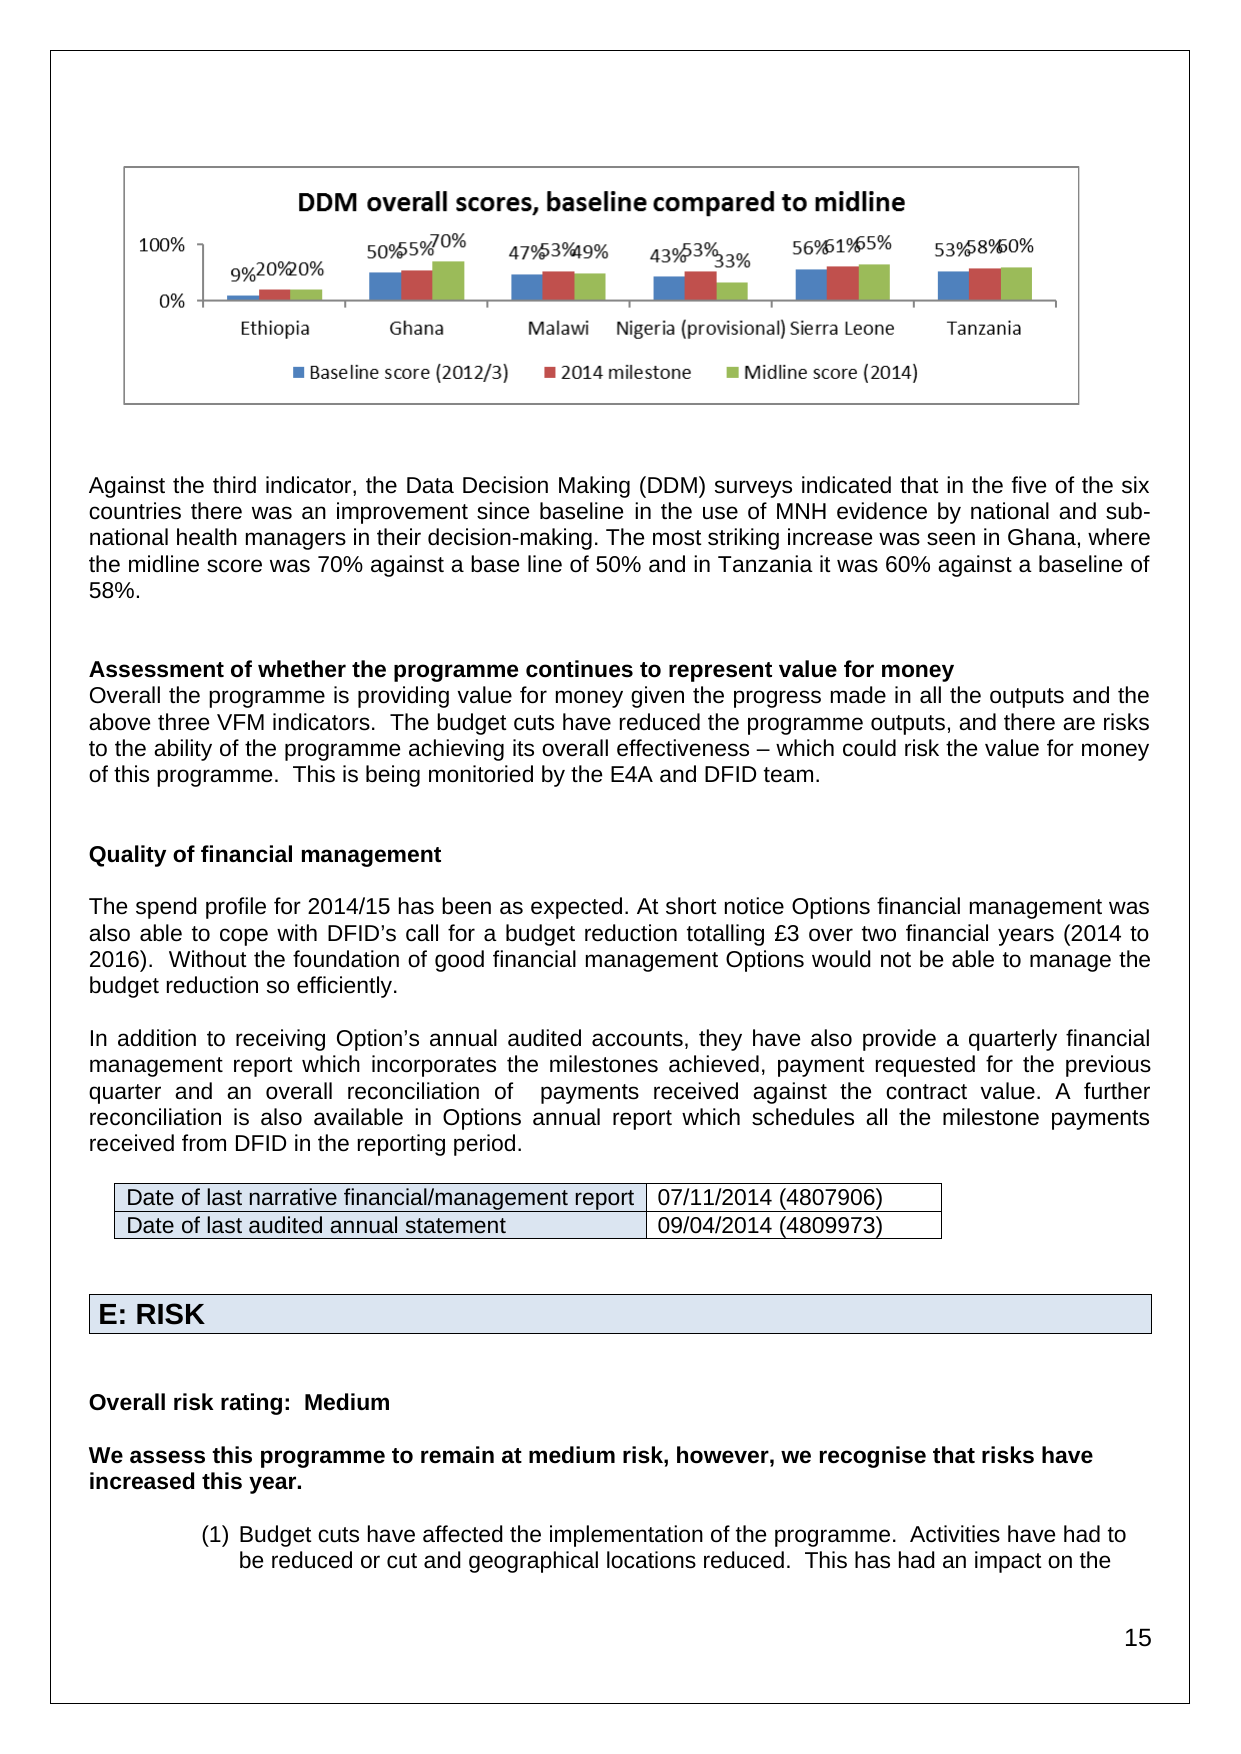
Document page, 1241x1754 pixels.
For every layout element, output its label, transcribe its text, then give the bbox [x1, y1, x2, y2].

text The spend profile for 2014/15 has been as expected. At short notice Options financial management was also able to cope with DFID’s call for a budget reduction totalling £3 over two financial years (2014 to 2016). Without the foundation of good financial management Options would not be able to manage the budget reduction so efficiently. [89, 893, 1152, 999]
table_cell Date of last audited annual statement [115, 1212, 646, 1238]
text Overall the programme is providing value for money given the progress made in all the outputs and the above three VFM indicators. The budget cuts have reduced the programme outputs, and there are risks to the ability of the programme achieving its overall effectiveness – which could risk the value for money of this programme. This is being monitoried by the E4A and DFID team. [89, 682, 1152, 788]
text Against the third indicator, the Data Decision Making (DDM) surveys indicated that in the five of the six countries there was an improvement since baseline in the use of MNH evidence by national and sub-national health managers in their decision-making. The most striking increase was seen in Ghana, where the midline score was 70% against a base line of 50% and in Tanzania it was 60% against a baseline of 58%. [89, 472, 1152, 603]
table_cell 09/04/2014 (4809973) [647, 1212, 941, 1238]
text Quality of financial management [89, 841, 1152, 867]
table_header Date of last narrative financial/management report [115, 1184, 646, 1211]
list Budget cuts have affected the implementation of the programme. Activities have had to be reduced or cut and geographical locations reduced. This has had an impact on the [201, 1521, 1152, 1573]
text Assessment of whether the programme continues to represent value for money [89, 656, 1152, 682]
text We assess this programme to remain at medium risk, however, we recognise that risks have increased this year. [89, 1442, 1152, 1494]
text E: RISK [90, 1295, 1151, 1333]
table_header 07/11/2014 (4807906) [647, 1184, 941, 1211]
text In addition to receiving Option’s annual audited accounts, they have also provide a quarterly financial management report which incorporates the milestones achieved, payment requested for the previous quarter and an overall reconciliation of payments received against the contract value. A further reconciliation is also available in Options annual report which schedules all the milestone payments received from DFID in the reporting period. [89, 1025, 1152, 1157]
text Overall risk rating: Medium [89, 1389, 1152, 1415]
